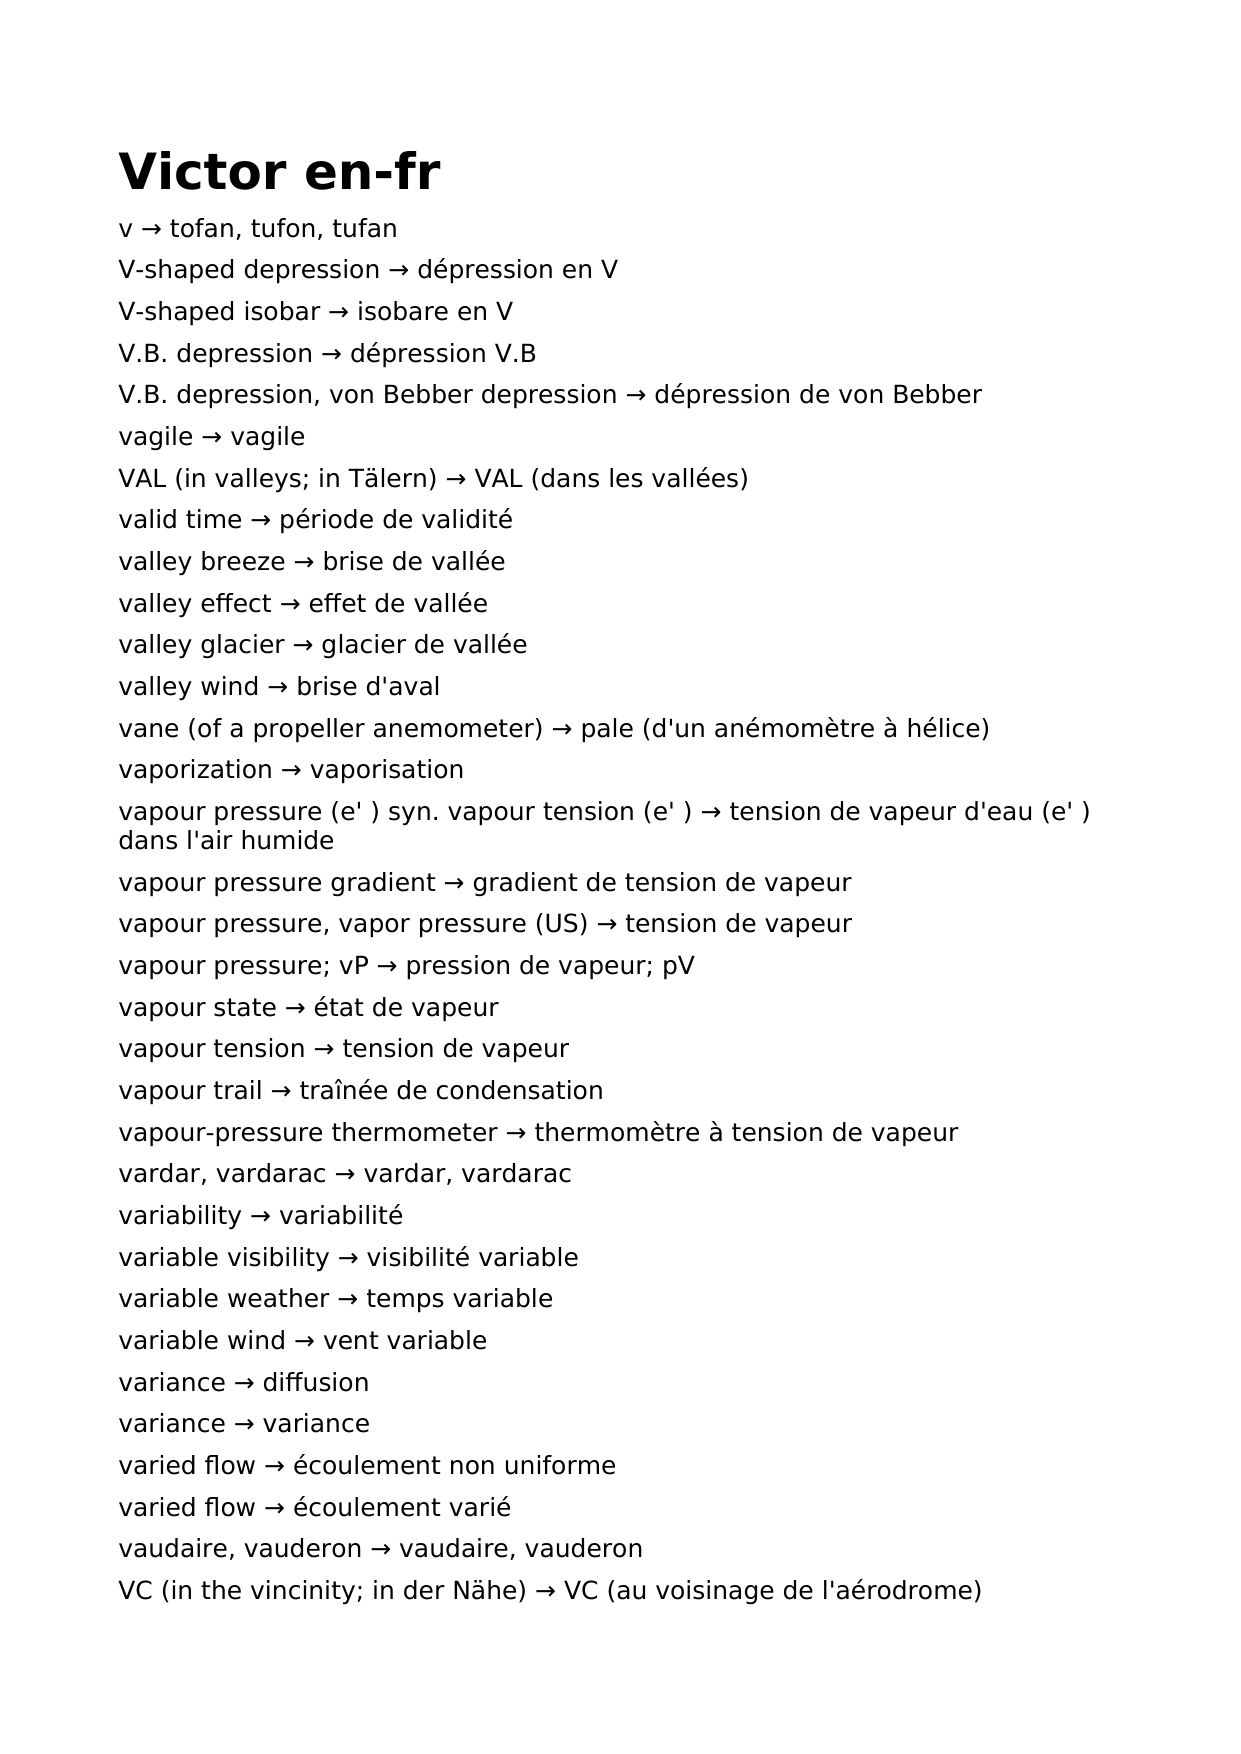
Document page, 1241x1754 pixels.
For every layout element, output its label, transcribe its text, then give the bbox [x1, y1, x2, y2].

text V-shaped isobar → isobare en V [118, 297, 1122, 326]
text vapour pressure (e' ) syn. vapour tension (e' ) → tension de vapeur d'eau (e' ) dans l'air humide [118, 797, 1122, 856]
text vapour tension → tension de vapeur [118, 1035, 1122, 1064]
text V.B. depression → dépression V.B [118, 339, 1122, 368]
text variability → variabilité [118, 1201, 1122, 1231]
text vagile → vagile [118, 422, 1122, 451]
text vane (of a propeller anemometer) → pale (d'un anémomètre à hélice) [118, 714, 1122, 743]
text vaporization → vaporisation [118, 756, 1122, 785]
text valley effect → effet de vallée [118, 589, 1122, 618]
text v → tofan, tufon, tufan [118, 214, 1122, 243]
text VAL (in valleys; in Tälern) → VAL (dans les vallées) [118, 464, 1122, 493]
text variable visibility → visibilité variable [118, 1243, 1122, 1272]
text vapour pressure gradient → gradient de tension de vapeur [118, 868, 1122, 897]
text valid time → période de validité [118, 506, 1122, 535]
text variance → variance [118, 1410, 1122, 1439]
text valley glacier → glacier de vallée [118, 631, 1122, 660]
text vapour state → état de vapeur [118, 993, 1122, 1022]
text vapour trail → traînée de condensation [118, 1076, 1122, 1106]
text varied flow → écoulement varié [118, 1493, 1122, 1522]
text VC (in the vincinity; in der Nähe) → VC (au voisinage de l'aérodrome) [118, 1576, 1122, 1606]
text variance → diffusion [118, 1368, 1122, 1397]
text vaudaire, vauderon → vaudaire, vauderon [118, 1535, 1122, 1564]
text valley breeze → brise de vallée [118, 547, 1122, 576]
text variable wind → vent variable [118, 1326, 1122, 1356]
text variable weather → temps variable [118, 1285, 1122, 1314]
text vardar, vardarac → vardar, vardarac [118, 1160, 1122, 1189]
text V.B. depression, von Bebber depression → dépression de von Bebber [118, 381, 1122, 410]
text vapour-pressure thermometer → thermomètre à tension de vapeur [118, 1118, 1122, 1147]
text vapour pressure, vapor pressure (US) → tension de vapeur [118, 910, 1122, 939]
subtitle Victor en-fr [118, 143, 1122, 201]
text valley wind → brise d'aval [118, 672, 1122, 701]
text V-shaped depression → dépression en V [118, 256, 1122, 285]
text vapour pressure; vP → pression de vapeur; pV [118, 951, 1122, 981]
text varied flow → écoulement non uniforme [118, 1451, 1122, 1481]
